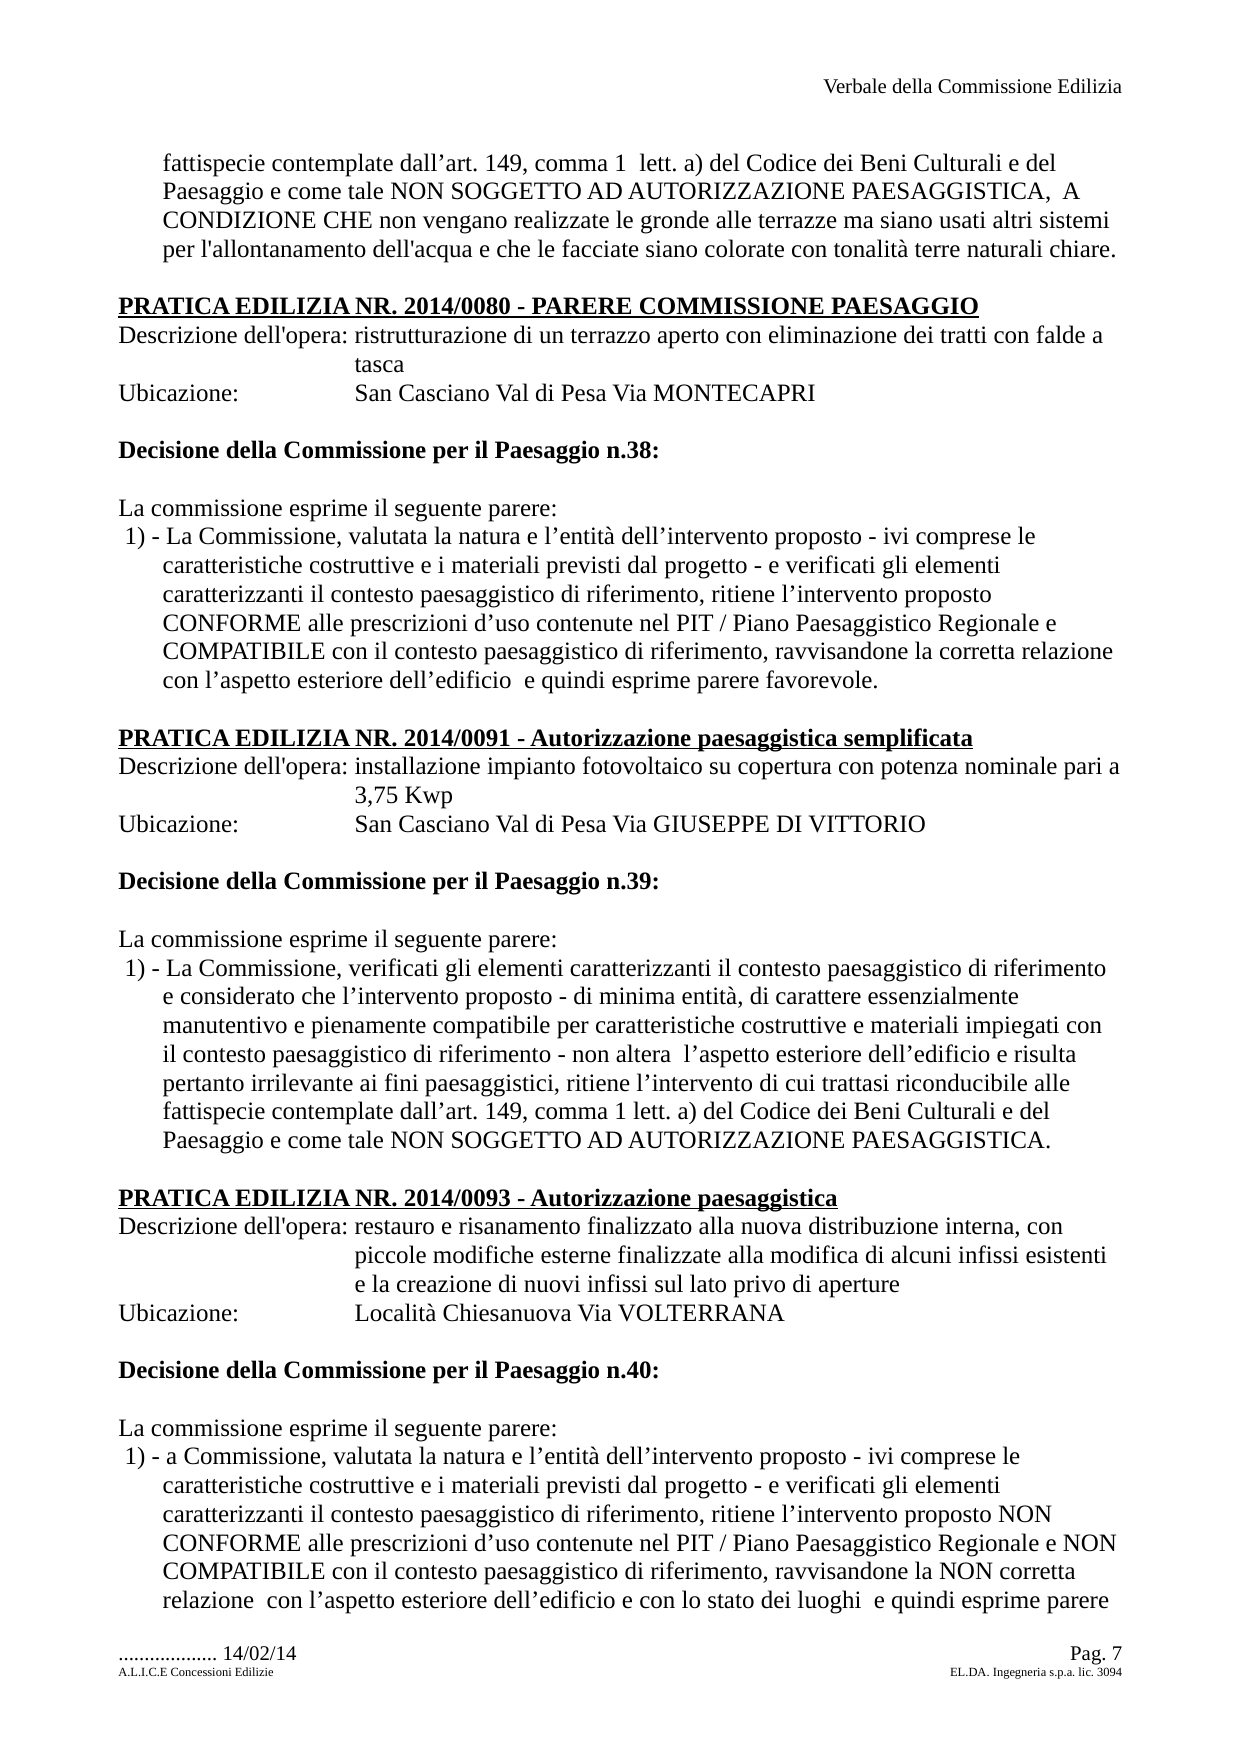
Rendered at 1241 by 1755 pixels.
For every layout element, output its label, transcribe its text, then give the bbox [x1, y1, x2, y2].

text 1) - a Commissione, valutata la natura e l’entità dell’intervento proposto - ivi comprese le caratteristiche costruttive e i materiali previsti dal progetto - e verificati gli elementi caratterizzanti il contesto paesaggistico di riferimento, ritiene l’intervento proposto NON CONFORME alle prescrizioni d’uso contenute nel PIT / Piano Paesaggistico Regionale e NON COMPATIBILE con il contesto paesaggistico di riferimento, ravvisandone la NON corretta relazione con l’aspetto esteriore dell’edificio e con lo stato dei luoghi e quindi esprime parere [118, 1441, 1122, 1614]
text 1) - La Commissione, valutata la natura e l’entità dell’intervento proposto - ivi comprese le caratteristiche costruttive e i materiali previsti dal progetto - e verificati gli elementi caratterizzanti il contesto paesaggistico di riferimento, ritiene l’intervento proposto CONFORME alle prescrizioni d’uso contenute nel PIT / Piano Paesaggistico Regionale e COMPATIBILE con il contesto paesaggistico di riferimento, ravvisandone la corretta relazione con l’aspetto esteriore dell’edificio e quindi esprime parere favorevole. [118, 521, 1122, 694]
text Ubicazione: Località Chiesanuova Via VOLTERRANA [118, 1298, 1122, 1326]
text Ubicazione: San Casciano Val di Pesa Via GIUSEPPE DI VITTORIO [118, 809, 1122, 838]
text 1) - La Commissione, verificati gli elementi caratterizzanti il contesto paesaggistico di riferimento e considerato che l’intervento proposto - di minima entità, di carattere essenzialmente manutentivo e pienamente compatibile per caratteristiche costruttive e materiali impiegati con il contesto paesaggistico di riferimento - non altera l’aspetto esteriore dell’edificio e risulta pertanto irrilevante ai fini paesaggistici, ritiene l’intervento di cui trattasi riconducibile alle fattispecie contemplate dall’art. 149, comma 1 lett. a) del Codice dei Beni Culturali e del Paesaggio e come tale NON SOGGETTO AD AUTORIZZAZIONE PAESAGGISTICA. [118, 953, 1122, 1154]
text Descrizione dell'opera: ristrutturazione di un terrazzo aperto con eliminazione dei tratti con falde a tasca [118, 320, 1122, 378]
text Decisione della Commissione per il Paesaggio n.38: [118, 435, 1122, 464]
text Ubicazione: San Casciano Val di Pesa Via MONTECAPRI [118, 378, 1122, 406]
text La commissione esprime il seguente parere: [118, 1413, 1122, 1441]
text PRATICA EDILIZIA NR. 2014/0091 - Autorizzazione paesaggistica semplificata [118, 723, 1122, 751]
text Decisione della Commissione per il Paesaggio n.39: [118, 866, 1122, 895]
text PRATICA EDILIZIA NR. 2014/0093 - Autorizzazione paesaggistica [118, 1183, 1122, 1211]
text La commissione esprime il seguente parere: [118, 493, 1122, 521]
text La commissione esprime il seguente parere: [118, 924, 1122, 953]
text fattispecie contemplate dall’art. 149, comma 1 lett. a) del Codice dei Beni Culturali e del Paesaggio e come tale NON SOGGETTO AD AUTORIZZAZIONE PAESAGGISTICA, A CONDIZIONE CHE non vengano realizzate le gronde alle terrazze ma siano usati altri sistemi per l'allontanamento dell'acqua e che le facciate siano colorate con tonalità terre naturali chiare. [118, 148, 1122, 263]
text Descrizione dell'opera: restauro e risanamento finalizzato alla nuova distribuzione interna, con piccole modifiche esterne finalizzate alla modifica di alcuni infissi esistenti e la creazione di nuovi infissi sul lato privo di aperture [118, 1211, 1122, 1298]
text Descrizione dell'opera: installazione impianto fotovoltaico su copertura con potenza nominale pari a 3,75 Kwp [118, 751, 1122, 809]
text Decisione della Commissione per il Paesaggio n.40: [118, 1355, 1122, 1384]
text PRATICA EDILIZIA NR. 2014/0080 - PARERE COMMISSIONE PAESAGGIO [118, 291, 1122, 320]
